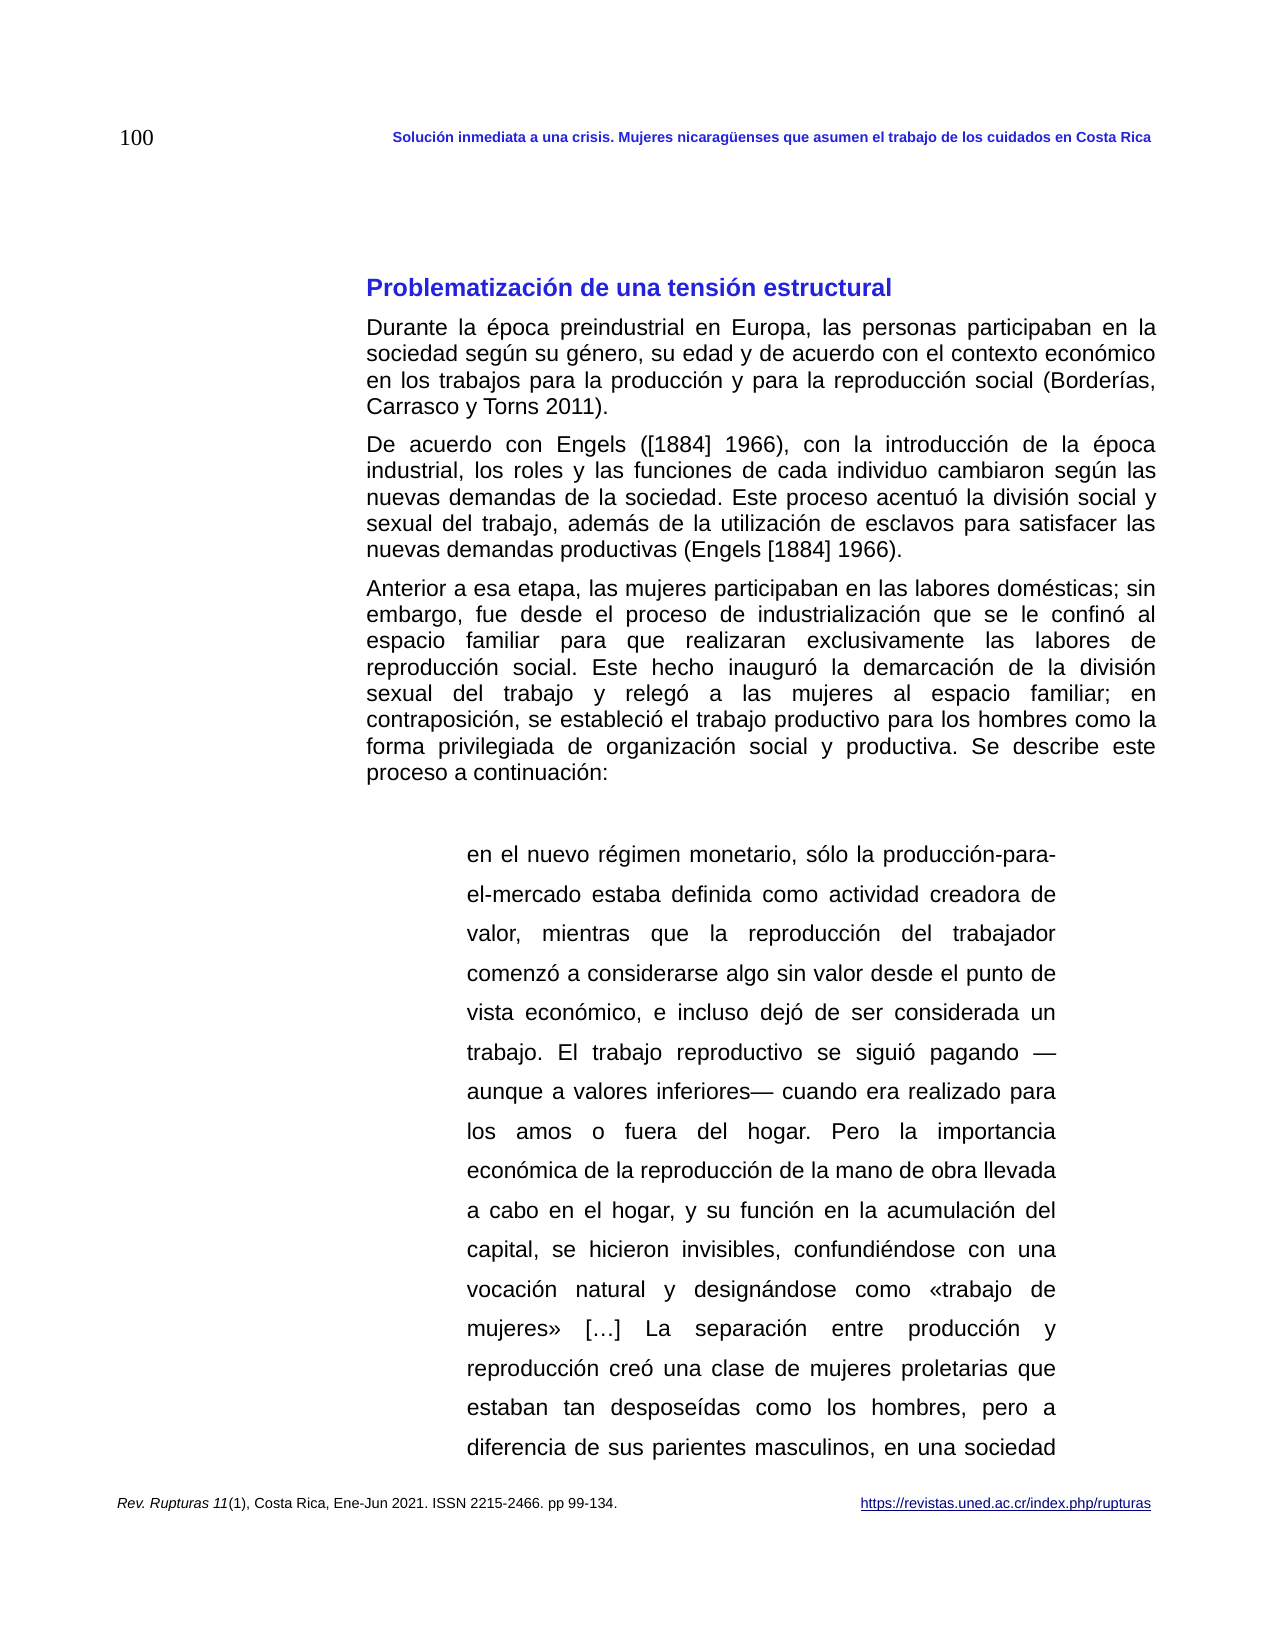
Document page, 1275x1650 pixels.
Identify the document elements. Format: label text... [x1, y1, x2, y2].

text Durante la época preindustrial en Europa, las personas participaban en la sociedad según su género, su edad y de acuerdo con el contexto económico en los trabajos para la producción y para la reproducción social (Borderías, Carrasco y Torns 2011). [366, 314, 1157, 419]
text en el nuevo régimen monetario, sólo la producción-para-el-mercado estaba definida como actividad creadora de valor, mientras que la reproducción del trabajador comenzó a considerarse algo sin valor desde el punto de vista económico, e incluso dejó de ser considerada un trabajo. El trabajo reproductivo se siguió pagando —aunque a valores inferiores— cuando era realizado para los amos o fuera del hogar. Pero la importancia económica de la reproducción de la mano de obra llevada a cabo en el hogar, y su función en la acumulación del capital, se hicieron invisibles, confundiéndose con una vocación natural y designándose como «trabajo de mujeres» […] La separación entre producción y reproducción creó una clase de mujeres proletarias que estaban tan desposeídas como los hombres, pero a diferencia de sus parientes masculinos, en una sociedad [467, 841, 1056, 1460]
subtitle Problematización de una tensión estructural [366, 273, 1157, 302]
text De acuerdo con Engels ([1884] 1966), con la introducción de la época industrial, los roles y las funciones de cada individuo cambiaron según las nuevas demandas de la sociedad. Este proceso acentuó la división social y sexual del trabajo, además de la utilización de esclavos para satisfacer las nuevas demandas productivas (Engels [1884] 1966). [366, 431, 1157, 563]
text Anterior a esa etapa, las mujeres participaban en las labores domésticas; sin embargo, fue desde el proceso de industrialización que se le confinó al espacio familiar para que realizaran exclusivamente las labores de reproducción social. Este hecho inauguró la demarcación de la división sexual del trabajo y relegó a las mujeres al espacio familiar; en contraposición, se estableció el trabajo productivo para los hombres como la forma privilegiada de organización social y productiva. Se describe este proceso a continuación: [366, 574, 1157, 785]
